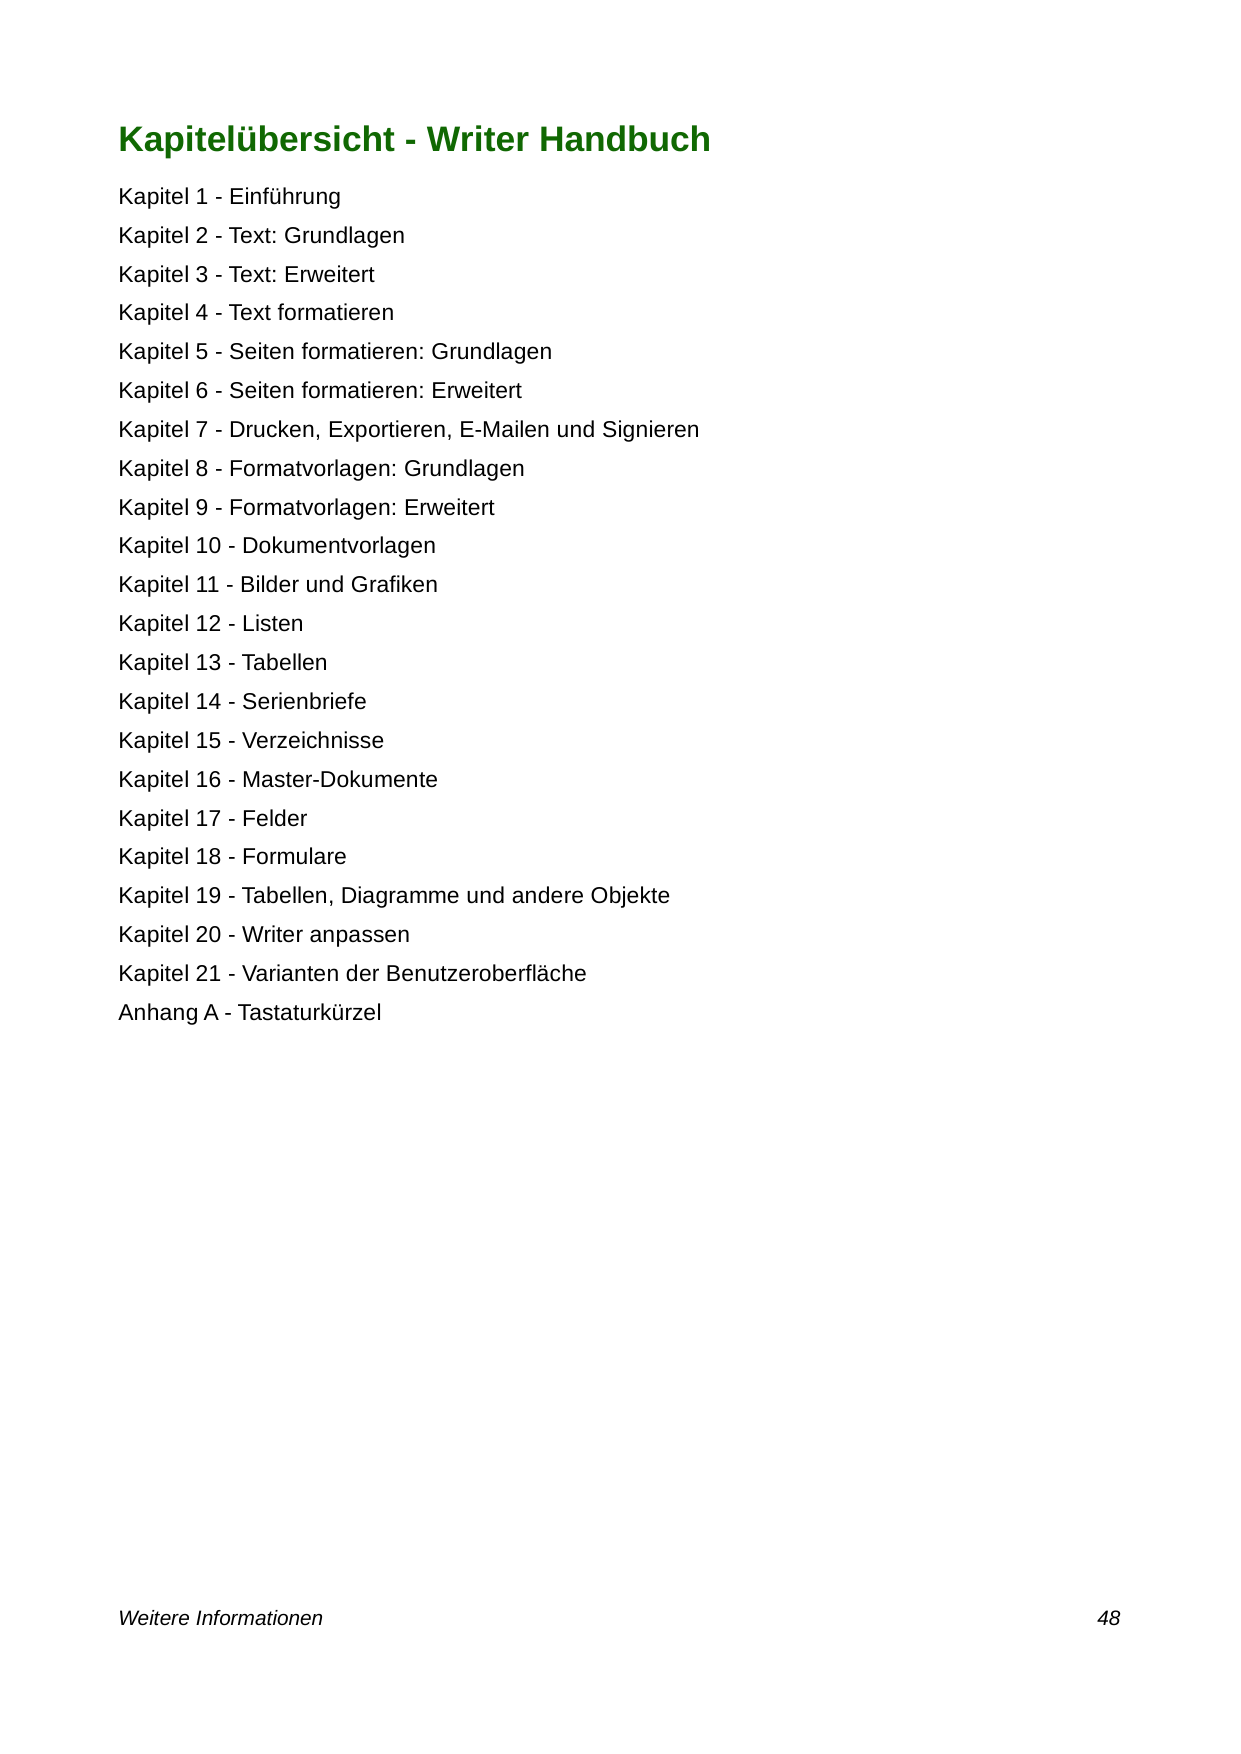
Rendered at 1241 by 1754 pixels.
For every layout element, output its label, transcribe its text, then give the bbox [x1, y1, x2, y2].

text Kapitel 20 - Writer anpassen [118, 920, 1122, 947]
text Kapitel 8 - Formatvorlagen: Grundlagen [118, 454, 1122, 481]
text Kapitel 7 - Drucken, Exportieren, E-Mailen und Signieren [118, 415, 1122, 442]
text Kapitel 1 - Einführung [118, 182, 1122, 209]
text Kapitel 4 - Text formatieren [118, 299, 1122, 326]
text Kapitel 12 - Listen [118, 609, 1122, 637]
text Kapitel 13 - Tabellen [118, 648, 1122, 676]
text Anhang A - Tastaturkürzel [118, 998, 1122, 1025]
text Kapitel 2 - Text: Grundlagen [118, 221, 1122, 248]
text Kapitel 5 - Seiten formatieren: Grundlagen [118, 338, 1122, 365]
text Kapitel 10 - Dokumentvorlagen [118, 532, 1122, 559]
text Kapitel 15 - Verzeichnisse [118, 726, 1122, 753]
text Kapitel 6 - Seiten formatieren: Erweitert [118, 376, 1122, 403]
text Kapitel 3 - Text: Erweitert [118, 260, 1122, 287]
text Kapitel 16 - Master-Dokumente [118, 765, 1122, 792]
text Kapitel 14 - Serienbriefe [118, 687, 1122, 714]
text Kapitel 9 - Formatvorlagen: Erweitert [118, 493, 1122, 520]
text Kapitel 21 - Varianten der Benutzeroberfläche [118, 959, 1122, 986]
text Kapitel 17 - Felder [118, 804, 1122, 831]
text Kapitel 19 - Tabellen, Diagramme und andere Objekte [118, 882, 1122, 909]
subtitle Kapitelübersicht - Writer Handbuch [118, 118, 1122, 159]
text Kapitel 11 - Bilder und Grafiken [118, 571, 1122, 598]
text Kapitel 18 - Formulare [118, 843, 1122, 870]
